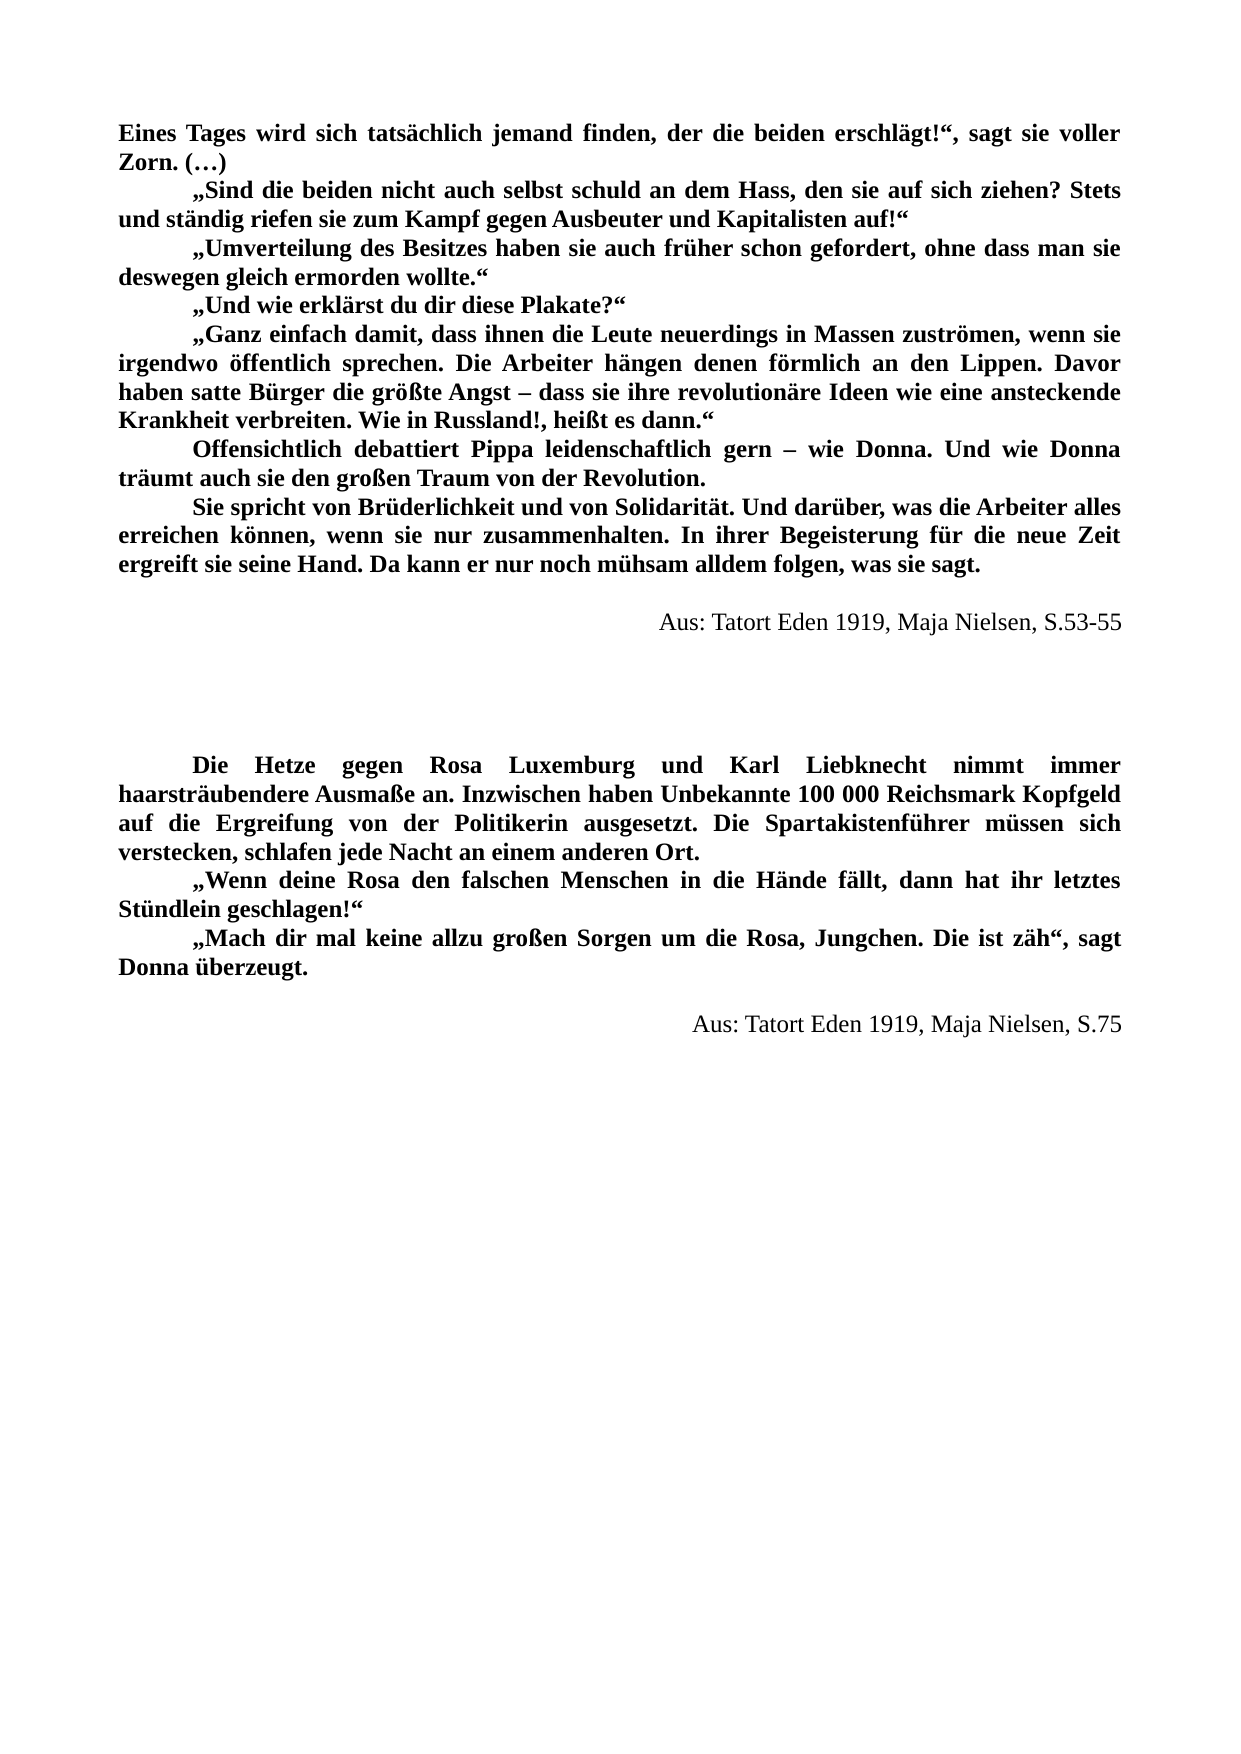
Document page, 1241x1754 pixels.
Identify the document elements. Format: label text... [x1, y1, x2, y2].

text Aus: Tatort Eden 1919, Maja Nielsen, S.53-55 [118, 607, 1122, 636]
text „Umverteilung des Besitzes haben sie auch früher schon gefordert, ohne dass man sie deswegen gleich ermorden wollte.“ [118, 233, 1122, 291]
text Offensichtlich debattiert Pippa leidenschaftlich gern – wie Donna. Und wie Donna träumt auch sie den großen Traum von der Revolution. [118, 434, 1122, 492]
text Eines Tages wird sich tatsächlich jemand finden, der die beiden erschlägt!“, sagt sie voller Zorn. (…) [118, 118, 1122, 176]
text Sie spricht von Brüderlichkeit und von Solidarität. Und darüber, was die Arbeiter alles erreichen können, wenn sie nur zusammenhalten. In ihrer Begeisterung für die neue Zeit ergreift sie seine Hand. Da kann er nur noch mühsam alldem folgen, was sie sagt. [118, 492, 1122, 578]
text „Und wie erklärst du dir diese Plakate?“ [118, 291, 1122, 319]
text „Sind die beiden nicht auch selbst schuld an dem Hass, den sie auf sich ziehen? Stets und ständig riefen sie zum Kampf gegen Ausbeuter und Kapitalisten auf!“ [118, 176, 1122, 233]
text Aus: Tatort Eden 1919, Maja Nielsen, S.75 [118, 1009, 1122, 1038]
text „Wenn deine Rosa den falschen Menschen in die Hände fällt, dann hat ihr letztes Stündlein geschlagen!“ [118, 866, 1122, 923]
text „Mach dir mal keine allzu großen Sorgen um die Rosa, Jungchen. Die ist zäh“, sagt Donna überzeugt. [118, 923, 1122, 981]
text Die Hetze gegen Rosa Luxemburg und Karl Liebknecht nimmt immer haarsträubendere Ausmaße an. Inzwischen haben Unbekannte 100 000 Reichsmark Kopfgeld auf die Ergreifung von der Politikerin ausgesetzt. Die Spartakistenführer müssen sich verstecken, schlafen jede Nacht an einem anderen Ort. [118, 751, 1122, 866]
text „Ganz einfach damit, dass ihnen die Leute neuerdings in Massen zuströmen, wenn sie irgendwo öffentlich sprechen. Die Arbeiter hängen denen förmlich an den Lippen. Davor haben satte Bürger die größte Angst – dass sie ihre revolutionäre Ideen wie eine ansteckende Krankheit verbreiten. Wie in Russland!, heißt es dann.“ [118, 319, 1122, 434]
